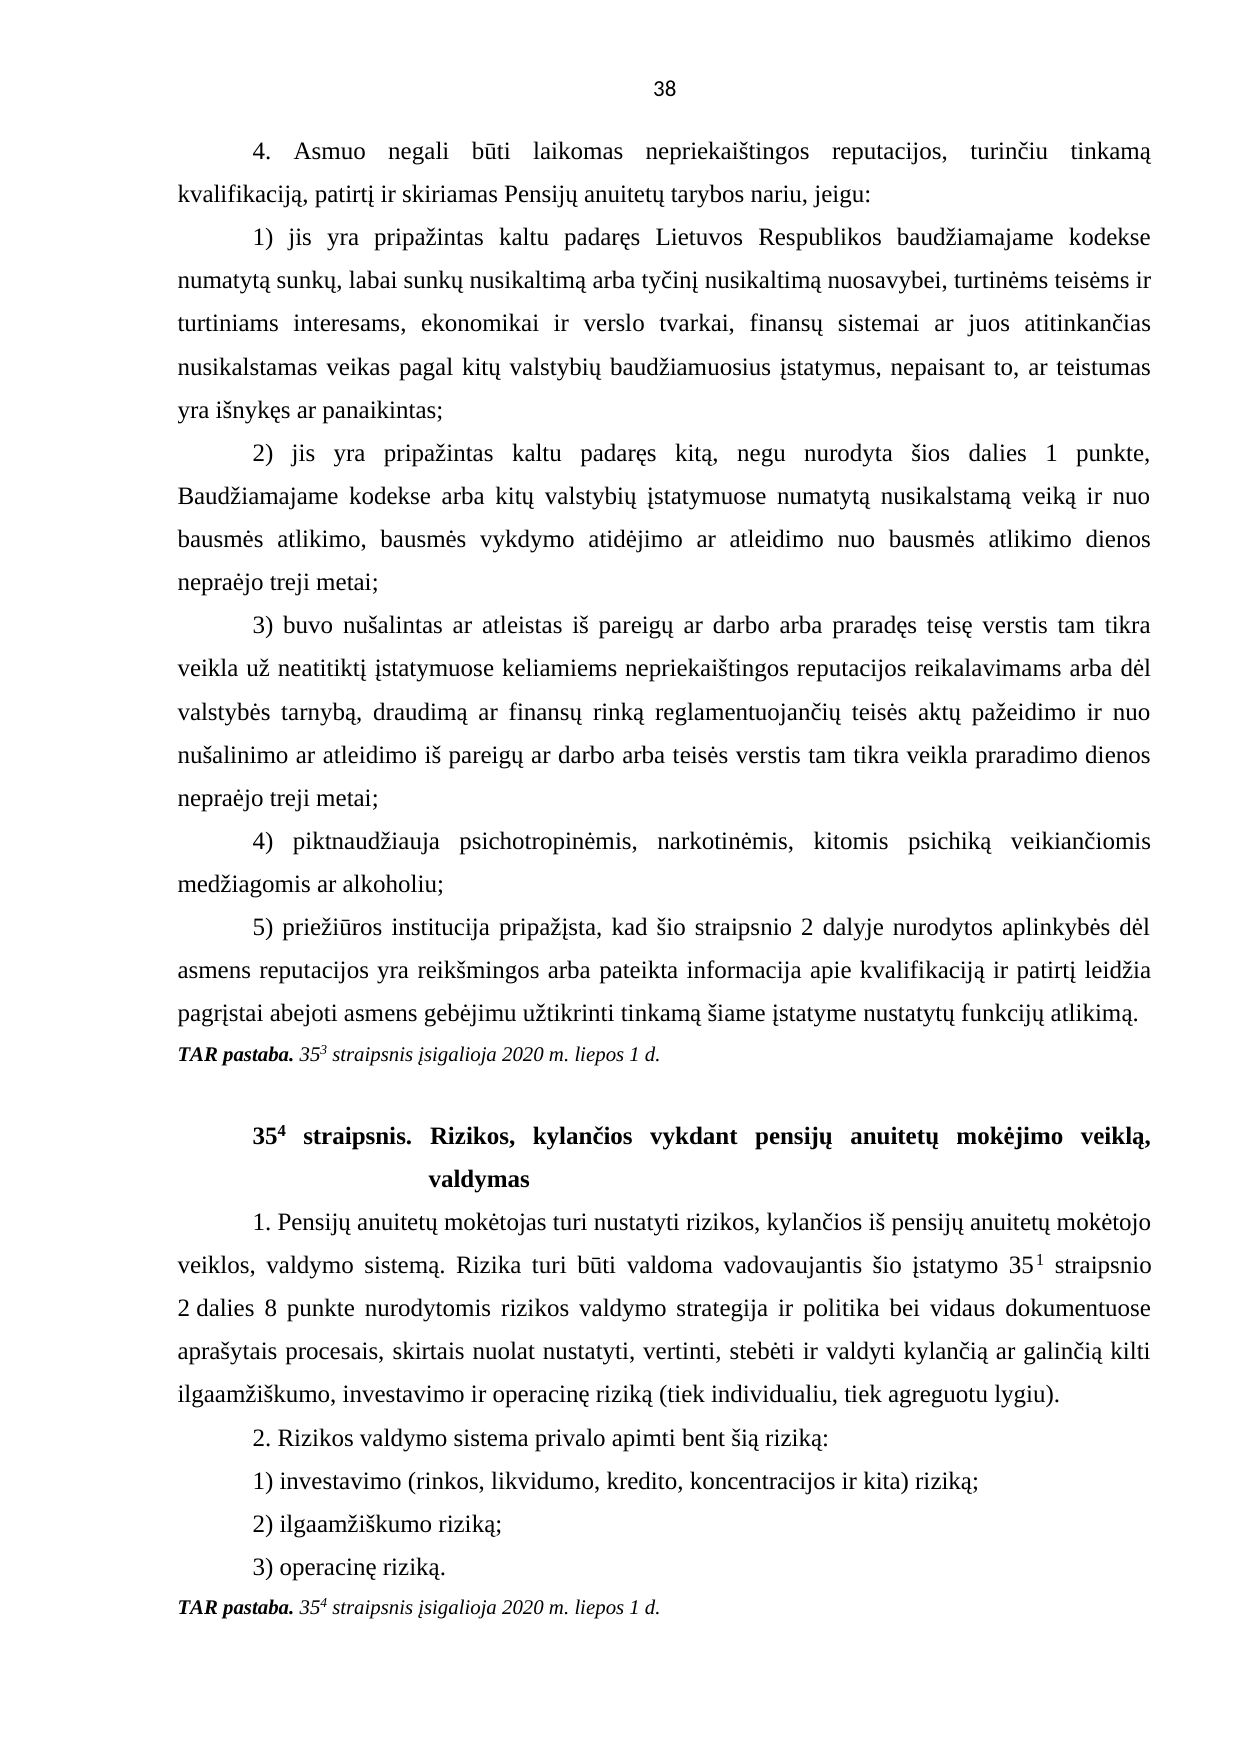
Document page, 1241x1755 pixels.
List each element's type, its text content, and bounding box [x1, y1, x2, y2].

text 1. Pensijų anuitetų mokėtojas turi nustatyti rizikos, kylančios iš pensijų anuitetų mokėtojo veiklos, valdymo sistemą. Rizika turi būti valdoma vadovaujantis šio įstatymo 351 straipsnio 2 dalies 8 punkte nurodytomis rizikos valdymo strategija ir politika bei vidaus dokumentuose aprašytais procesais, skirtais nuolat nustatyti, vertinti, stebėti ir valdyti kylančią ar galinčią kilti ilgaamžiškumo, investavimo ir operacinę riziką (tiek individualiu, tiek agreguotu lygiu). [177, 1207, 1152, 1408]
text 3) buvo nušalintas ar atleistas iš pareigų ar darbo arba praradęs teisę verstis tam tikra veikla už neatitiktį įstatymuose keliamiems nepriekaištingos reputacijos reikalavimams arba dėl valstybės tarnybą, draudimą ar finansų rinką reglamentuojančių teisės aktų pažeidimo ir nuo nušalinimo ar atleidimo iš pareigų ar darbo arba teisės verstis tam tikra veikla praradimo dienos nepraėjo treji metai; [177, 610, 1152, 812]
text 354 straipsnis. Rizikos, kylančios vykdant pensijų anuitetų mokėjimo veiklą, valdymas [252, 1121, 1152, 1193]
text 2) ilgaamžiškumo riziką; [177, 1509, 1152, 1538]
text 4. Asmuo negali būti laikomas nepriekaištingos reputacijos, turinčiu tinkamą kvalifikaciją, patirtį ir skiriamas Pensijų anuitetų tarybos nariu, jeigu: [177, 136, 1152, 208]
text 1) jis yra pripažintas kaltu padaręs Lietuvos Respublikos baudžiamajame kodekse numatytą sunkų, labai sunkų nusikaltimą arba tyčinį nusikaltimą nuosavybei, turtinėms teisėms ir turtiniams interesams, ekonomikai ir verslo tvarkai, finansų sistemai ar juos atitinkančias nusikalstamas veikas pagal kitų valstybių baudžiamuosius įstatymus, nepaisant to, ar teistumas yra išnykęs ar panaikintas; [177, 222, 1152, 423]
text TAR pastaba. 353 straipsnis įsigalioja 2020 m. liepos 1 d. [177, 1042, 1152, 1066]
text 1) investavimo (rinkos, likvidumo, kredito, koncentracijos ir kita) riziką; [177, 1466, 1152, 1494]
text 2. Rizikos valdymo sistema privalo apimti bent šią riziką: [177, 1423, 1152, 1451]
text 2) jis yra pripažintas kaltu padaręs kitą, negu nurodyta šios dalies 1 punkte, Baudžiamajame kodekse arba kitų valstybių įstatymuose numatytą nusikalstamą veiką ir nuo bausmės atlikimo, bausmės vykdymo atidėjimo ar atleidimo nuo bausmės atlikimo dienos nepraėjo treji metai; [177, 438, 1152, 596]
text TAR pastaba. 354 straipsnis įsigalioja 2020 m. liepos 1 d. [177, 1595, 1152, 1619]
text 4) piktnaudžiauja psichotropinėmis, narkotinėmis, kitomis psichiką veikiančiomis medžiagomis ar alkoholiu; [177, 826, 1152, 898]
text 5) priežiūros institucija pripažįsta, kad šio straipsnio 2 dalyje nurodytos aplinkybės dėl asmens reputacijos yra reikšmingos arba pateikta informacija apie kvalifikaciją ir patirtį leidžia pagrįstai abejoti asmens gebėjimu užtikrinti tinkamą šiame įstatyme nustatytų funkcijų atlikimą. [177, 912, 1152, 1027]
text 3) operacinę riziką. [177, 1552, 1152, 1581]
